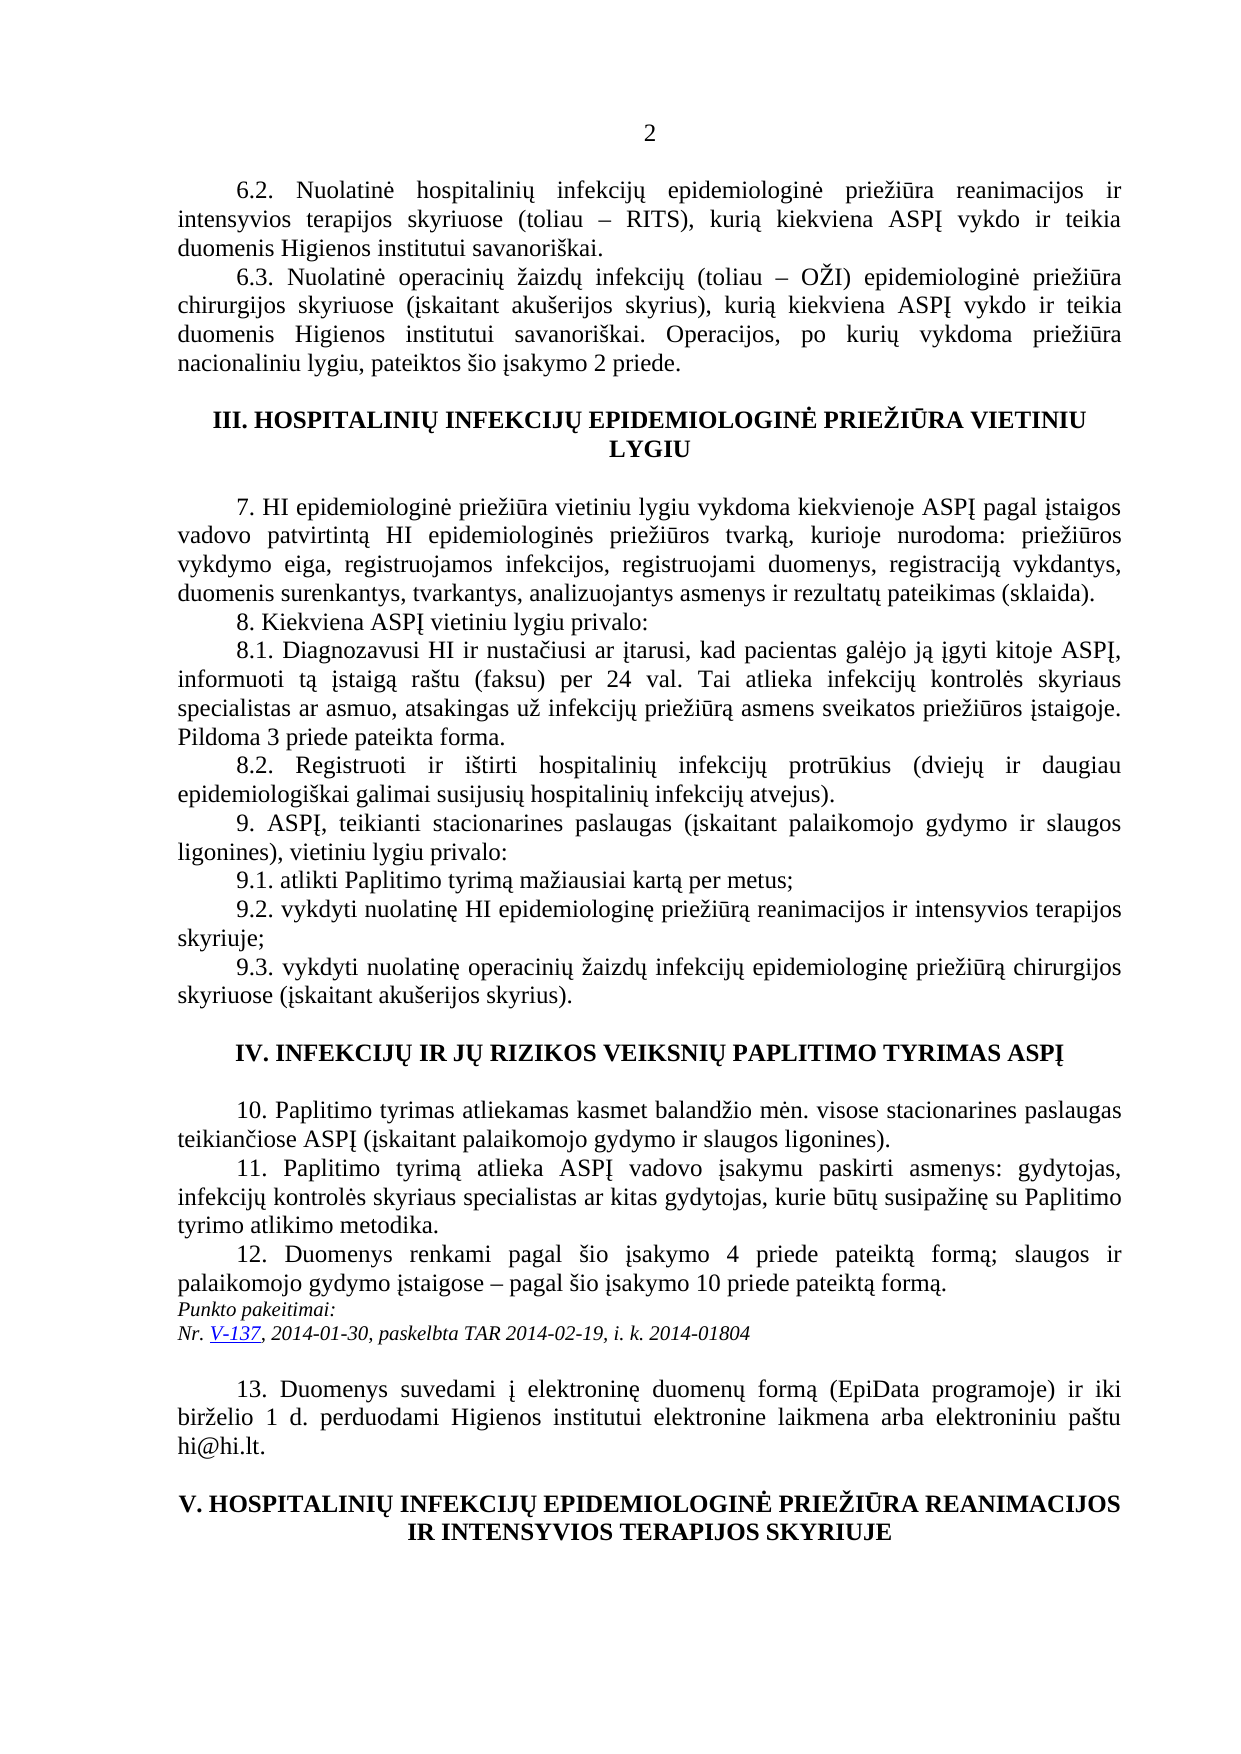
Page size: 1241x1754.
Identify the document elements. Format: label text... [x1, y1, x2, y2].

text 11. Paplitimo tyrimą atlieka ASPĮ vadovo įsakymu paskirti asmenys: gydytojas, infekcijų kontrolės skyriaus specialistas ar kitas gydytojas, kurie būtų susipažinę su Paplitimo tyrimo atlikimo metodika. [177, 1153, 1122, 1239]
text 7. HI epidemiologinė priežiūra vietiniu lygiu vykdoma kiekvienoje ASPĮ pagal įstaigos vadovo patvirtintą HI epidemiologinės priežiūros tvarką, kurioje nurodoma: priežiūros vykdymo eiga, registruojamos infekcijos, registruojami duomenys, registraciją vykdantys, duomenis surenkantys, tvarkantys, analizuojantys asmenys ir rezultatų pateikimas (sklaida). [177, 492, 1122, 607]
text 6.2. Nuolatinė hospitalinių infekcijų epidemiologinė priežiūra reanimacijos ir intensyvios terapijos skyriuose (toliau – RITS), kurią kiekviena ASPĮ vykdo ir teikia duomenis Higienos institutui savanoriškai. [177, 176, 1122, 262]
text 8. Kiekviena ASPĮ vietiniu lygiu privalo: [177, 607, 1122, 636]
text Nr. V-137, 2014-01-30, paskelbta TAR 2014-02-19, i. k. 2014-01804 [177, 1321, 1122, 1345]
text Punkto pakeitimai: [177, 1297, 1122, 1321]
text 12. Duomenys renkami pagal šio įsakymo 4 priede pateiktą formą; slaugos ir palaikomojo gydymo įstaigose – pagal šio įsakymo 10 priede pateiktą formą. [177, 1239, 1122, 1297]
text 10. Paplitimo tyrimas atliekamas kasmet balandžio mėn. visose stacionarines paslaugas teikiančiose ASPĮ (įskaitant palaikomojo gydymo ir slaugos ligonines). [177, 1096, 1122, 1153]
text 8.2. Registruoti ir ištirti hospitalinių infekcijų protrūkius (dviejų ir daugiau epidemiologiškai galimai susijusių hospitalinių infekcijų atvejus). [177, 751, 1122, 808]
text IV. INFEKCIJŲ IR JŲ RIZIKOS VEIKSNIŲ PAPLITIMO TYRIMAS ASPĮ [177, 1038, 1122, 1067]
text 6.3. Nuolatinė operacinių žaizdų infekcijų (toliau – OŽI) epidemiologinė priežiūra chirurgijos skyriuose (įskaitant akušerijos skyrius), kurią kiekviena ASPĮ vykdo ir teikia duomenis Higienos institutui savanoriškai. Operacijos, po kurių vykdoma priežiūra nacionaliniu lygiu, pateiktos šio įsakymo 2 priede. [177, 262, 1122, 377]
text 9.3. vykdyti nuolatinę operacinių žaizdų infekcijų epidemiologinę priežiūrą chirurgijos skyriuose (įskaitant akušerijos skyrius). [177, 952, 1122, 1009]
text 13. Duomenys suvedami į elektroninę duomenų formą (EpiData programoje) ir iki birželio 1 d. perduodami Higienos institutui elektronine laikmena arba elektroniniu paštu hi@hi.lt. [177, 1374, 1122, 1460]
text III. HOSPITALINIŲ INFEKCIJŲ EPIDEMIOLOGINĖ PRIEŽIŪRA VIETINIU LYGIU [177, 406, 1122, 463]
text 9. ASPĮ, teikianti stacionarines paslaugas (įskaitant palaikomojo gydymo ir slaugos ligonines), vietiniu lygiu privalo: [177, 808, 1122, 866]
text 9.1. atlikti Paplitimo tyrimą mažiausiai kartą per metus; [177, 866, 1122, 894]
text 9.2. vykdyti nuolatinę HI epidemiologinę priežiūrą reanimacijos ir intensyvios terapijos skyriuje; [177, 894, 1122, 952]
text 8.1. Diagnozavusi HI ir nustačiusi ar įtarusi, kad pacientas galėjo ją įgyti kitoje ASPĮ, informuoti tą įstaigą raštu (faksu) per 24 val. Tai atlieka infekcijų kontrolės skyriaus specialistas ar asmuo, atsakingas už infekcijų priežiūrą asmens sveikatos priežiūros įstaigoje. Pildoma 3 priede pateikta forma. [177, 636, 1122, 751]
text V. HOSPITALINIŲ INFEKCIJŲ EPIDEMIOLOGINĖ PRIEŽIŪRA REANIMACIJOS IR INTENSYVIOS TERAPIJOS SKYRIUJE [177, 1489, 1122, 1546]
